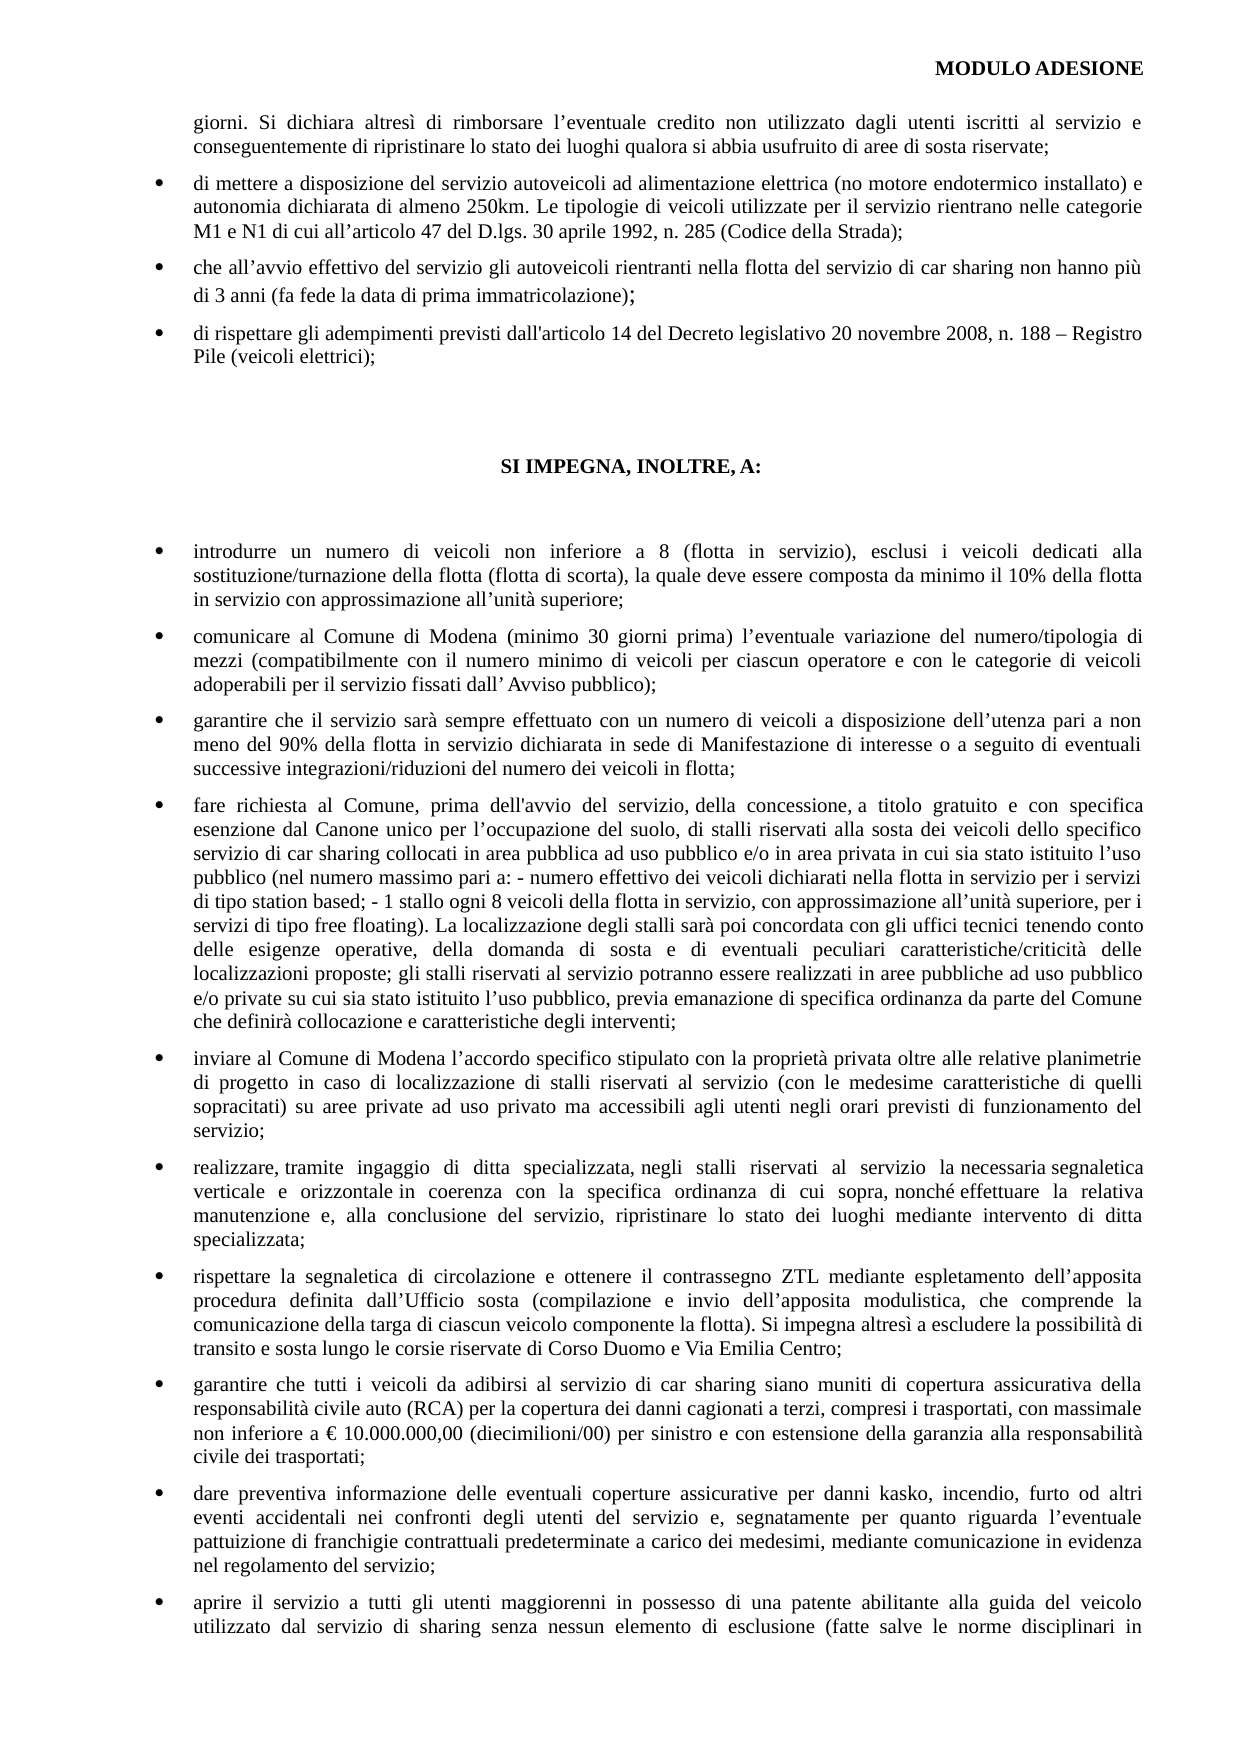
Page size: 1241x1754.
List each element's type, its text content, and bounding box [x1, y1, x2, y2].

list rispettare la segnaletica di circolazione e ottenere il contrassegno ZTL mediante espletamento dell’apposita procedura definita dall’Ufficio sosta (compilazione e invio dell’apposita modulistica, che comprende la comunicazione della targa di ciascun veicolo componente la flotta). Si impegna altresì a escludere la possibilità di transito e sosta lungo le corsie riservate di Corso Duomo e Via Emilia Centro; [156, 1263, 1144, 1360]
text SI IMPEGNA, INOLTRE, A: [118, 454, 1144, 478]
list fare richiesta al Comune, prima dell'avvio del servizio, della concessione, a titolo gratuito e con specifica esenzione dal Canone unico per l’occupazione del suolo, di stalli riservati alla sosta dei veicoli dello specifico servizio di car sharing collocati in area pubblica ad uso pubblico e/o in area privata in cui sia stato istituito l’uso pubblico (nel numero massimo pari a: - numero effettivo dei veicoli dichiarati nella flotta in servizio per i servizi di tipo station based; - 1 stallo ogni 8 veicoli della flotta in servizio, con approssimazione all’unità superiore, per i servizi di tipo free floating). La localizzazione degli stalli sarà poi concordata con gli uffici tecnici tenendo conto delle esigenze operative, della domanda di sosta e di eventuali peculiari caratteristiche/criticità delle localizzazioni proposte; gli stalli riservati al servizio potranno essere realizzati in aree pubbliche ad uso pubblico e/o private su cui sia stato istituito l’uso pubblico, previa emanazione di specifica ordinanza da parte del Comune che definirà collocazione e caratteristiche degli interventi; [156, 793, 1144, 1033]
list di rispettare gli adempimenti previsti dall'articolo 14 del Decreto legislativo 20 novembre 2008, n. 188 – Registro Pile (veicoli elettrici); [156, 320, 1144, 368]
list realizzare, tramite ingaggio di ditta specializzata, negli stalli riservati al servizio la necessaria segnaletica verticale e orizzontale in coerenza con la specifica ordinanza di cui sopra, nonché effettuare la relativa manutenzione e, alla conclusione del servizio, ripristinare lo stato dei luoghi mediante intervento di ditta specializzata; [156, 1155, 1144, 1251]
list dare preventiva informazione delle eventuali coperture assicurative per danni kasko, incendio, furto od altri eventi accidentali nei confronti degli utenti del servizio e, segnatamente per quanto riguarda l’eventuale pattuizione di franchigie contrattuali predeterminate a carico dei medesimi, mediante comunicazione in evidenza nel regolamento del servizio; [156, 1481, 1144, 1577]
list garantire che il servizio sarà sempre effettuato con un numero di veicoli a disposizione dell’utenza pari a non meno del 90% della flotta in servizio dichiarata in sede di Manifestazione di interesse o a seguito di eventuali successive integrazioni/riduzioni del numero dei veicoli in flotta; [156, 708, 1144, 780]
list di mettere a disposizione del servizio autoveicoli ad alimentazione elettrica (no motore endotermico installato) e autonomia dichiarata di almeno 250km. Le tipologie di veicoli utilizzate per il servizio rientrano nelle categorie M1 e N1 di cui all’articolo 47 del D.lgs. 30 aprile 1992, n. 285 (Codice della Strada); [156, 170, 1144, 243]
list garantire che tutti i veicoli da adibirsi al servizio di car sharing siano muniti di copertura assicurativa della responsabilità civile auto (RCA) per la copertura dei danni cagionati a terzi, compresi i trasportati, con massimale non inferiore a € 10.000.000,00 (diecimilioni/00) per sinistro e con estensione della garanzia alla responsabilità civile dei trasportati; [156, 1372, 1144, 1468]
list introdurre un numero di veicoli non inferiore a 8 (flotta in servizio), esclusi i veicoli dedicati alla sostituzione/turnazione della flotta (flotta di scorta), la quale deve essere composta da minimo il 10% della flotta in servizio con approssimazione all’unità superiore; [156, 539, 1144, 611]
list inviare al Comune di Modena l’accordo specifico stipulato con la proprietà privata oltre alle relative planimetrie di progetto in caso di localizzazione di stalli riservati al servizio (con le medesime caratteristiche di quelli sopracitati) su aree private ad uso privato ma accessibili agli utenti negli orari previsti di funzionamento del servizio; [156, 1046, 1144, 1142]
list comunicare al Comune di Modena (minimo 30 giorni prima) l’eventuale variazione del numero/tipologia di mezzi (compatibilmente con il numero minimo di veicoli per ciascun operatore e con le categorie di veicoli adoperabili per il servizio fissati dall’ Avviso pubblico); [156, 623, 1144, 696]
list giorni. Si dichiara altresì di rimborsare l’eventuale credito non utilizzato dagli utenti iscritti al servizio e conseguentemente di ripristinare lo stato dei luoghi qualora si abbia usufruito di aree di sosta riservate; [156, 110, 1144, 158]
list che all’avvio effettivo del servizio gli autoveicoli rientranti nella flotta del servizio di car sharing non hanno più di 3 anni (fa fede la data di prima immatricolazione); [156, 255, 1144, 308]
list aprire il servizio a tutti gli utenti maggiorenni in possesso di una patente abilitante alla guida del veicolo utilizzato dal servizio di sharing senza nessun elemento di esclusione (fatte salve le norme disciplinari in [156, 1590, 1144, 1638]
